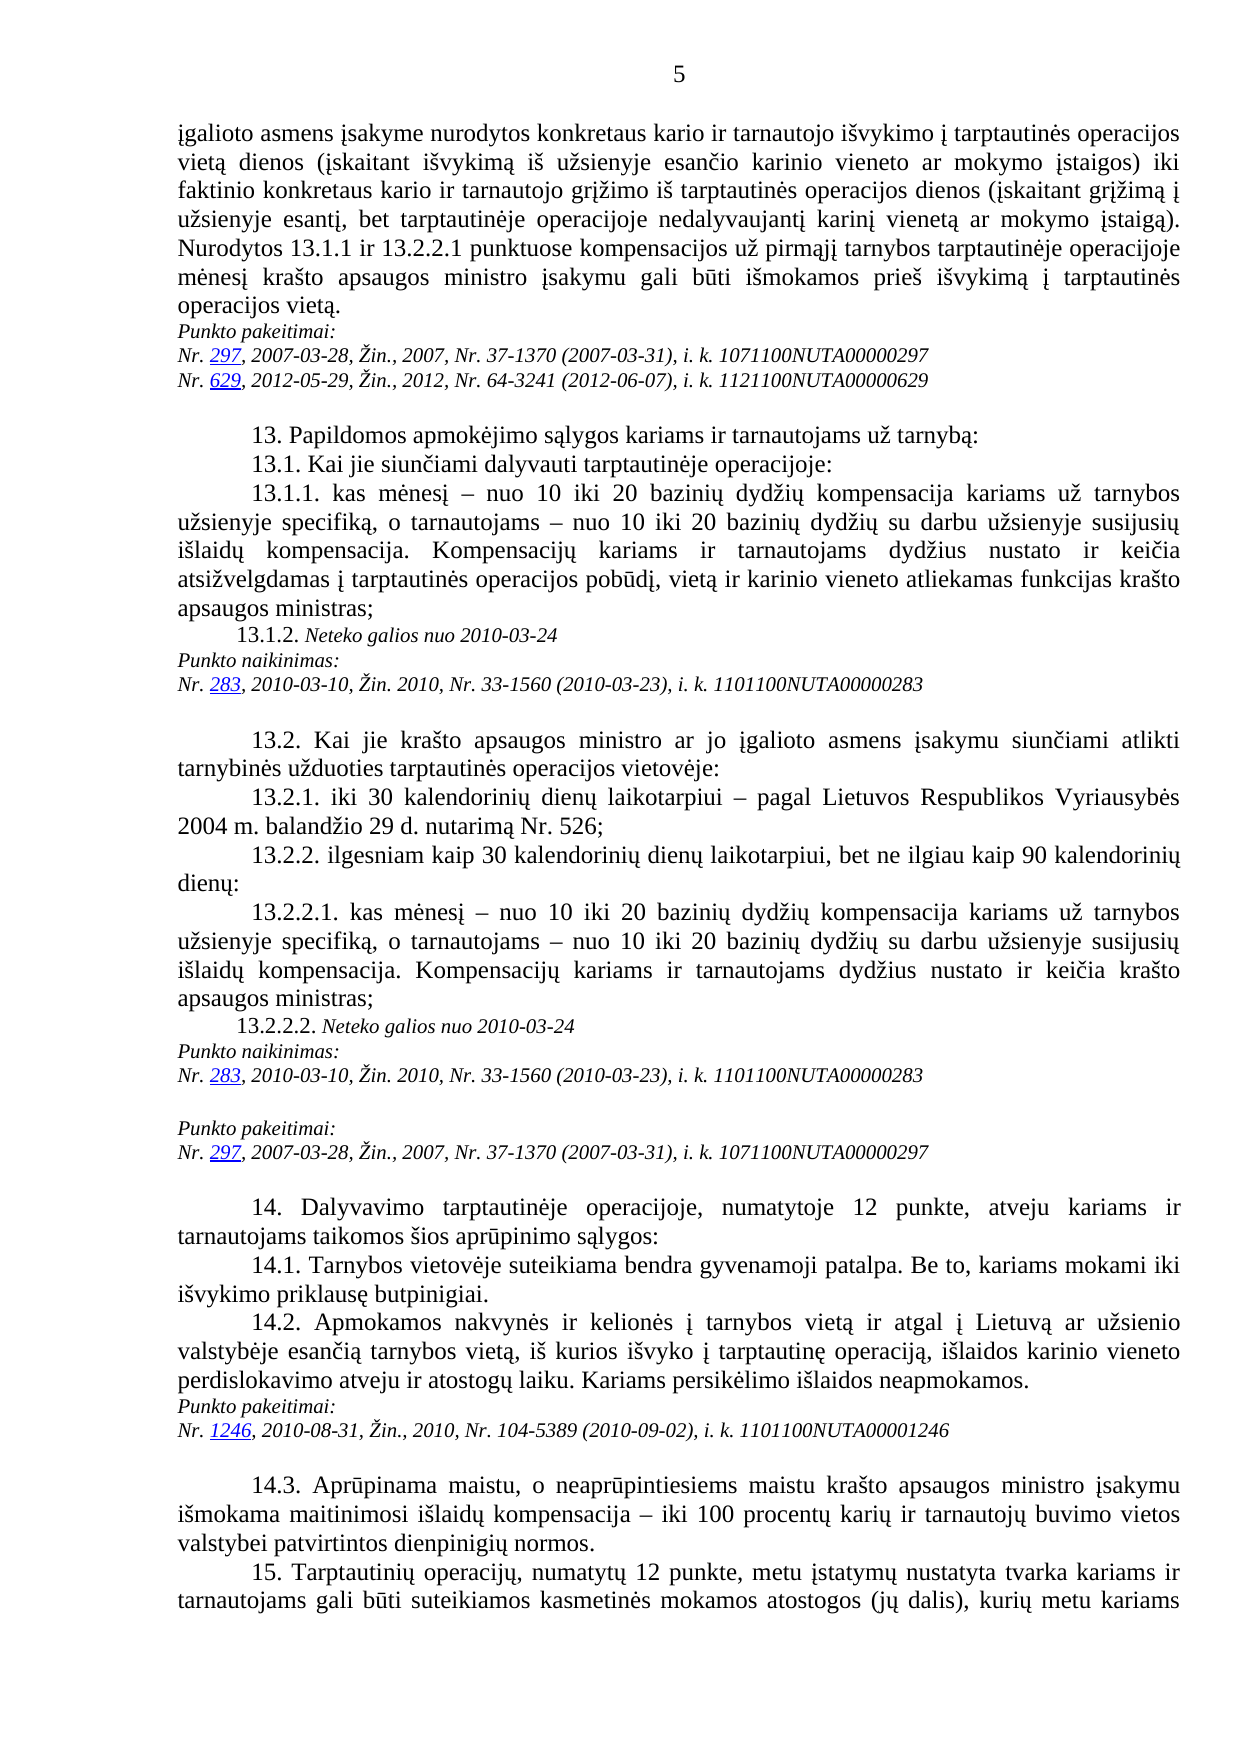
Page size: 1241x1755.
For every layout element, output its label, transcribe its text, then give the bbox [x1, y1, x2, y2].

text 15. Tarptautinių operacijų, numatytų 12 punkte, metu įstatymų nustatyta tvarka kariams ir tarnautojams gali būti suteikiamos kasmetinės mokamos atostogos (jų dalis), kurių metu kariams [177, 1557, 1181, 1614]
text Nr. 283, 2010-03-10, Žin. 2010, Nr. 33-1560 (2010-03-23), i. k. 1101100NUTA00000283 [177, 672, 1181, 696]
text 13.2.2. ilgesniam kaip 30 kalendorinių dienų laikotarpiui, bet ne ilgiau kaip 90 kalendorinių dienų: [177, 840, 1181, 897]
text 13. Papildomos apmokėjimo sąlygos kariams ir tarnautojams už tarnybą: [177, 420, 1181, 449]
text 13.2.2.1. kas mėnesį – nuo 10 iki 20 bazinių dydžių kompensacija kariams už tarnybos užsienyje specifiką, o tarnautojams – nuo 10 iki 20 bazinių dydžių su darbu užsienyje susijusių išlaidų kompensacija. Kompensacijų kariams ir tarnautojams dydžius nustato ir keičia krašto apsaugos ministras; [177, 897, 1181, 1012]
text 13.1.1. kas mėnesį – nuo 10 iki 20 bazinių dydžių kompensacija kariams už tarnybos užsienyje specifiką, o tarnautojams – nuo 10 iki 20 bazinių dydžių su darbu užsienyje susijusių išlaidų kompensacija. Kompensacijų kariams ir tarnautojams dydžius nustato ir keičia atsižvelgdamas į tarptautinės operacijos pobūdį, vietą ir karinio vieneto atliekamas funkcijas krašto apsaugos ministras; [177, 478, 1181, 622]
text 13.2. Kai jie krašto apsaugos ministro ar jo įgalioto asmens įsakymu siunčiami atlikti tarnybinės užduoties tarptautinės operacijos vietovėje: [177, 725, 1181, 782]
text 13.1. Kai jie siunčiami dalyvauti tarptautinėje operacijoje: [177, 449, 1181, 478]
text 14.1. Tarnybos vietovėje suteikiama bendra gyvenamoji patalpa. Be to, kariams mokami iki išvykimo priklausę butpinigiai. [177, 1250, 1181, 1307]
text 14.2. Apmokamos nakvynės ir kelionės į tarnybos vietą ir atgal į Lietuvą ar užsienio valstybėje esančią tarnybos vietą, iš kurios išvyko į tarptautinę operaciją, išlaidos karinio vieneto perdislokavimo atveju ir atostogų laiku. Kariams persikėlimo išlaidos neapmokamos. [177, 1307, 1181, 1394]
text Punkto naikinimas: [177, 1039, 1181, 1063]
text įgalioto asmens įsakyme nurodytos konkretaus kario ir tarnautojo išvykimo į tarptautinės operacijos vietą dienos (įskaitant išvykimą iš užsienyje esančio karinio vieneto ar mokymo įstaigos) iki faktinio konkretaus kario ir tarnautojo grįžimo iš tarptautinės operacijos dienos (įskaitant grįžimą į užsienyje esantį, bet tarptautinėje operacijoje nedalyvaujantį karinį vienetą ar mokymo įstaigą). Nurodytos 13.1.1 ir 13.2.2.1 punktuose kompensacijos už pirmąjį tarnybos tarptautinėje operacijoje mėnesį krašto apsaugos ministro įsakymu gali būti išmokamos prieš išvykimą į tarptautinės operacijos vietą. [177, 118, 1181, 319]
text Nr. 283, 2010-03-10, Žin. 2010, Nr. 33-1560 (2010-03-23), i. k. 1101100NUTA00000283 [177, 1063, 1181, 1087]
text 13.2.1. iki 30 kalendorinių dienų laikotarpiui – pagal Lietuvos Respublikos Vyriausybės 2004 m. balandžio 29 d. nutarimą Nr. 526; [177, 782, 1181, 840]
text Nr. 1246, 2010-08-31, Žin., 2010, Nr. 104-5389 (2010-09-02), i. k. 1101100NUTA00001246 [177, 1418, 1181, 1442]
text Punkto pakeitimai: [177, 1394, 1181, 1418]
text Nr. 629, 2012-05-29, Žin., 2012, Nr. 64-3241 (2012-06-07), i. k. 1121100NUTA00000629 [177, 367, 1181, 392]
text Punkto pakeitimai: [177, 319, 1181, 343]
text Nr. 297, 2007-03-28, Žin., 2007, Nr. 37-1370 (2007-03-31), i. k. 1071100NUTA00000297 [177, 343, 1181, 367]
text 14. Dalyvavimo tarptautinėje operacijoje, numatytoje 12 punkte, atveju kariams ir tarnautojams taikomos šios aprūpinimo sąlygos: [177, 1192, 1181, 1250]
text 13.1.2. Neteko galios nuo 2010-03-24 [177, 622, 1181, 648]
text 13.2.2.2. Neteko galios nuo 2010-03-24 [177, 1012, 1181, 1039]
text Punkto pakeitimai: [177, 1116, 1181, 1139]
text Nr. 297, 2007-03-28, Žin., 2007, Nr. 37-1370 (2007-03-31), i. k. 1071100NUTA00000297 [177, 1139, 1181, 1164]
text 14.3. Aprūpinama maistu, o neaprūpintiesiems maistu krašto apsaugos ministro įsakymu išmokama maitinimosi išlaidų kompensacija – iki 100 procentų karių ir tarnautojų buvimo vietos valstybei patvirtintos dienpinigių normos. [177, 1471, 1181, 1557]
text Punkto naikinimas: [177, 648, 1181, 672]
